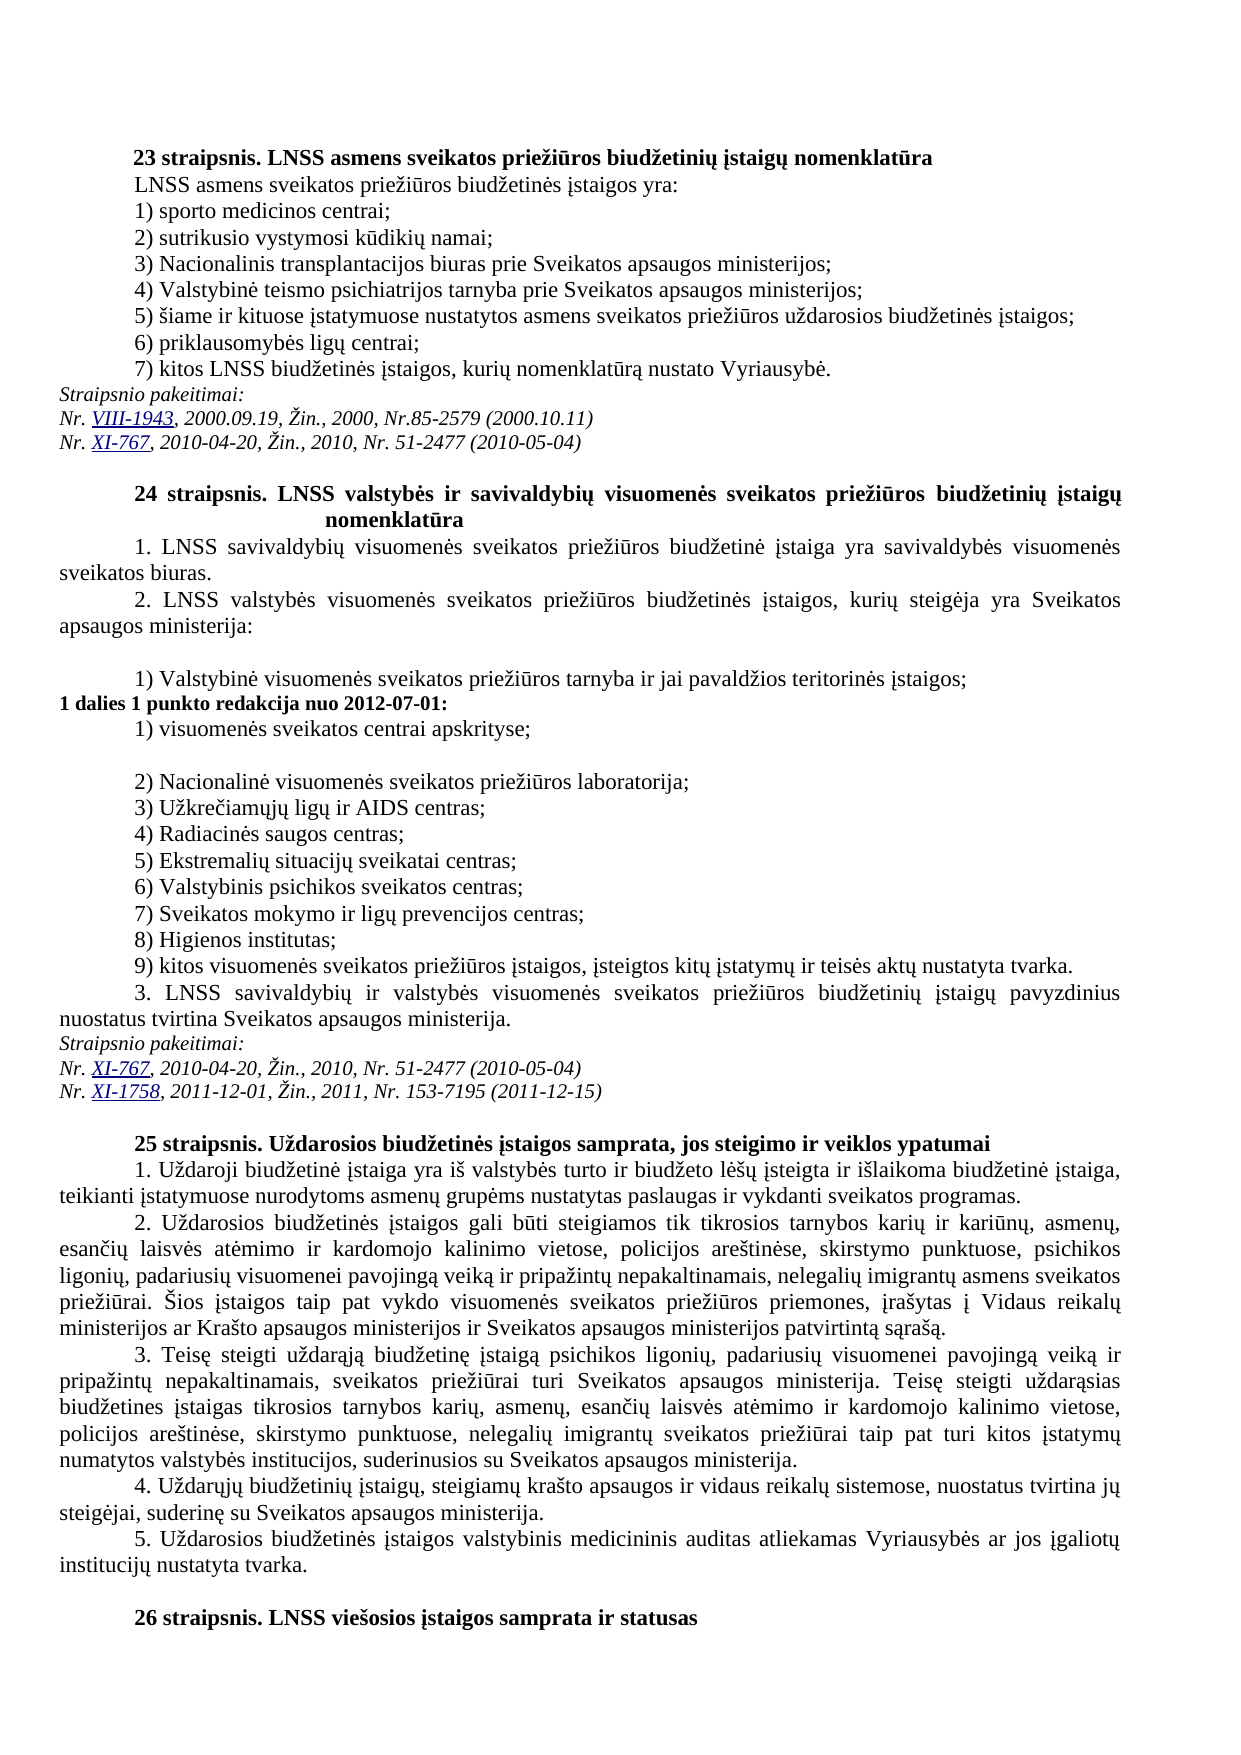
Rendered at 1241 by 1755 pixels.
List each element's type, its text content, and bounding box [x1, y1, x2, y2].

text Nr. XI-767, 2010-04-20, Žin., 2010, Nr. 51-2477 (2010-05-04) [59, 430, 1122, 454]
text 4) Radiacinės saugos centras; [59, 821, 1122, 847]
text LNSS asmens sveikatos priežiūros biudžetinės įstaigos yra: [59, 171, 1122, 197]
text 7) Sveikatos mokymo ir ligų prevencijos centras; [59, 899, 1122, 926]
text 2. Uždarosios biudžetinės įstaigos gali būti steigiamos tik tikrosios tarnybos karių ir kariūnų, asmenų, esančių laisvės atėmimo ir kardomojo kalinimo vietose, policijos areštinėse, skirstymo punktuose, psichikos ligonių, padariusių visuomenei pavojingą veiką ir pripažintų nepakaltinamais, nelegalių imigrantų asmens sveikatos priežiūrai. Šios įstaigos taip pat vykdo visuomenės sveikatos priežiūros priemones, įrašytas į Vidaus reikalų ministerijos ar Krašto apsaugos ministerijos ir Sveikatos apsaugos ministerijos patvirtintą sąrašą. [59, 1209, 1122, 1341]
text 4) Valstybinė teismo psichiatrijos tarnyba prie Sveikatos apsaugos ministerijos; [59, 276, 1122, 303]
text 4. Uždarųjų biudžetinių įstaigų, steigiamų krašto apsaugos ir vidaus reikalų sistemose, nuostatus tvirtina jų steigėjai, suderinę su Sveikatos apsaugos ministerija. [59, 1472, 1122, 1525]
text 24 straipsnis. LNSS valstybės ir savivaldybių visuomenės sveikatos priežiūros biudžetinių įstaigų nomenklatūra [134, 480, 1122, 533]
text 3) Nacionalinis transplantacijos biuras prie Sveikatos apsaugos ministerijos; [59, 250, 1122, 276]
text 3. Teisę steigti uždarąją biudžetinę įstaigą psichikos ligonių, padariusių visuomenei pavojingą veiką ir pripažintų nepakaltinamais, sveikatos priežiūrai turi Sveikatos apsaugos ministerija. Teisę steigti uždarąsias biudžetines įstaigas tikrosios tarnybos karių, asmenų, esančių laisvės atėmimo ir kardomojo kalinimo vietose, policijos areštinėse, skirstymo punktuose, nelegalių imigrantų sveikatos priežiūrai taip pat turi kitos įstatymų numatytos valstybės institucijos, suderinusios su Sveikatos apsaugos ministerija. [59, 1341, 1122, 1472]
text Nr. XI-767, 2010-04-20, Žin., 2010, Nr. 51-2477 (2010-05-04) [59, 1055, 1122, 1079]
text 6) priklausomybės ligų centrai; [59, 329, 1122, 355]
text 3) Užkrečiamųjų ligų ir AIDS centras; [59, 794, 1122, 821]
text 2) sutrikusio vystymosi kūdikių namai; [59, 223, 1122, 250]
text Straipsnio pakeitimai: [59, 1031, 1122, 1055]
text 25 straipsnis. Uždarosios biudžetinės įstaigos samprata, jos steigimo ir veiklos ypatumai [134, 1130, 1122, 1156]
text Straipsnio pakeitimai: [59, 382, 1122, 406]
text 3. LNSS savivaldybių ir valstybės visuomenės sveikatos priežiūros biudžetinių įstaigų pavyzdinius nuostatus tvirtina Sveikatos apsaugos ministerija. [59, 979, 1122, 1031]
text 5. Uždarosios biudžetinės įstaigos valstybinis medicininis auditas atliekamas Vyriausybės ar jos įgaliotų institucijų nustatyta tvarka. [59, 1525, 1122, 1578]
text 5) Ekstremalių situacijų sveikatai centras; [59, 847, 1122, 873]
text 2) Nacionalinė visuomenės sveikatos priežiūros laboratorija; [59, 768, 1122, 794]
text 26 straipsnis. LNSS viešosios įstaigos samprata ir statusas [59, 1604, 1122, 1631]
text 1. LNSS savivaldybių visuomenės sveikatos priežiūros biudžetinė įstaiga yra savivaldybės visuomenės sveikatos biuras. [59, 533, 1122, 586]
text 7) kitos LNSS biudžetinės įstaigos, kurių nomenklatūrą nustato Vyriausybė. [59, 355, 1122, 382]
text 1 dalies 1 punkto redakcija nuo 2012-07-01: [59, 691, 1122, 715]
text 8) Higienos institutas; [59, 926, 1122, 952]
text 5) šiame ir kituose įstatymuose nustatytos asmens sveikatos priežiūros uždarosios biudžetinės įstaigos; [59, 303, 1122, 329]
text 9) kitos visuomenės sveikatos priežiūros įstaigos, įsteigtos kitų įstatymų ir teisės aktų nustatyta tvarka. [59, 952, 1122, 979]
text 1) visuomenės sveikatos centrai apskrityse; [59, 715, 1122, 741]
text 23 straipsnis. LNSS asmens sveikatos priežiūros biudžetinių įstaigų nomenklatūra [133, 144, 1122, 171]
text 1) Valstybinė visuomenės sveikatos priežiūros tarnyba ir jai pavaldžios teritorinės įstaigos; [59, 665, 1122, 691]
text Nr. VIII-1943, 2000.09.19, Žin., 2000, Nr.85-2579 (2000.10.11) [59, 406, 1122, 430]
text 1) sporto medicinos centrai; [59, 197, 1122, 223]
text 1. Uždaroji biudžetinė įstaiga yra iš valstybės turto ir biudžeto lėšų įsteigta ir išlaikoma biudžetinė įstaiga, teikianti įstatymuose nurodytoms asmenų grupėms nustatytas paslaugas ir vykdanti sveikatos programas. [59, 1156, 1122, 1209]
text 6) Valstybinis psichikos sveikatos centras; [59, 873, 1122, 899]
text Nr. XI-1758, 2011-12-01, Žin., 2011, Nr. 153-7195 (2011-12-15) [59, 1079, 1122, 1103]
text 2. LNSS valstybės visuomenės sveikatos priežiūros biudžetinės įstaigos, kurių steigėja yra Sveikatos apsaugos ministerija: [59, 586, 1122, 638]
